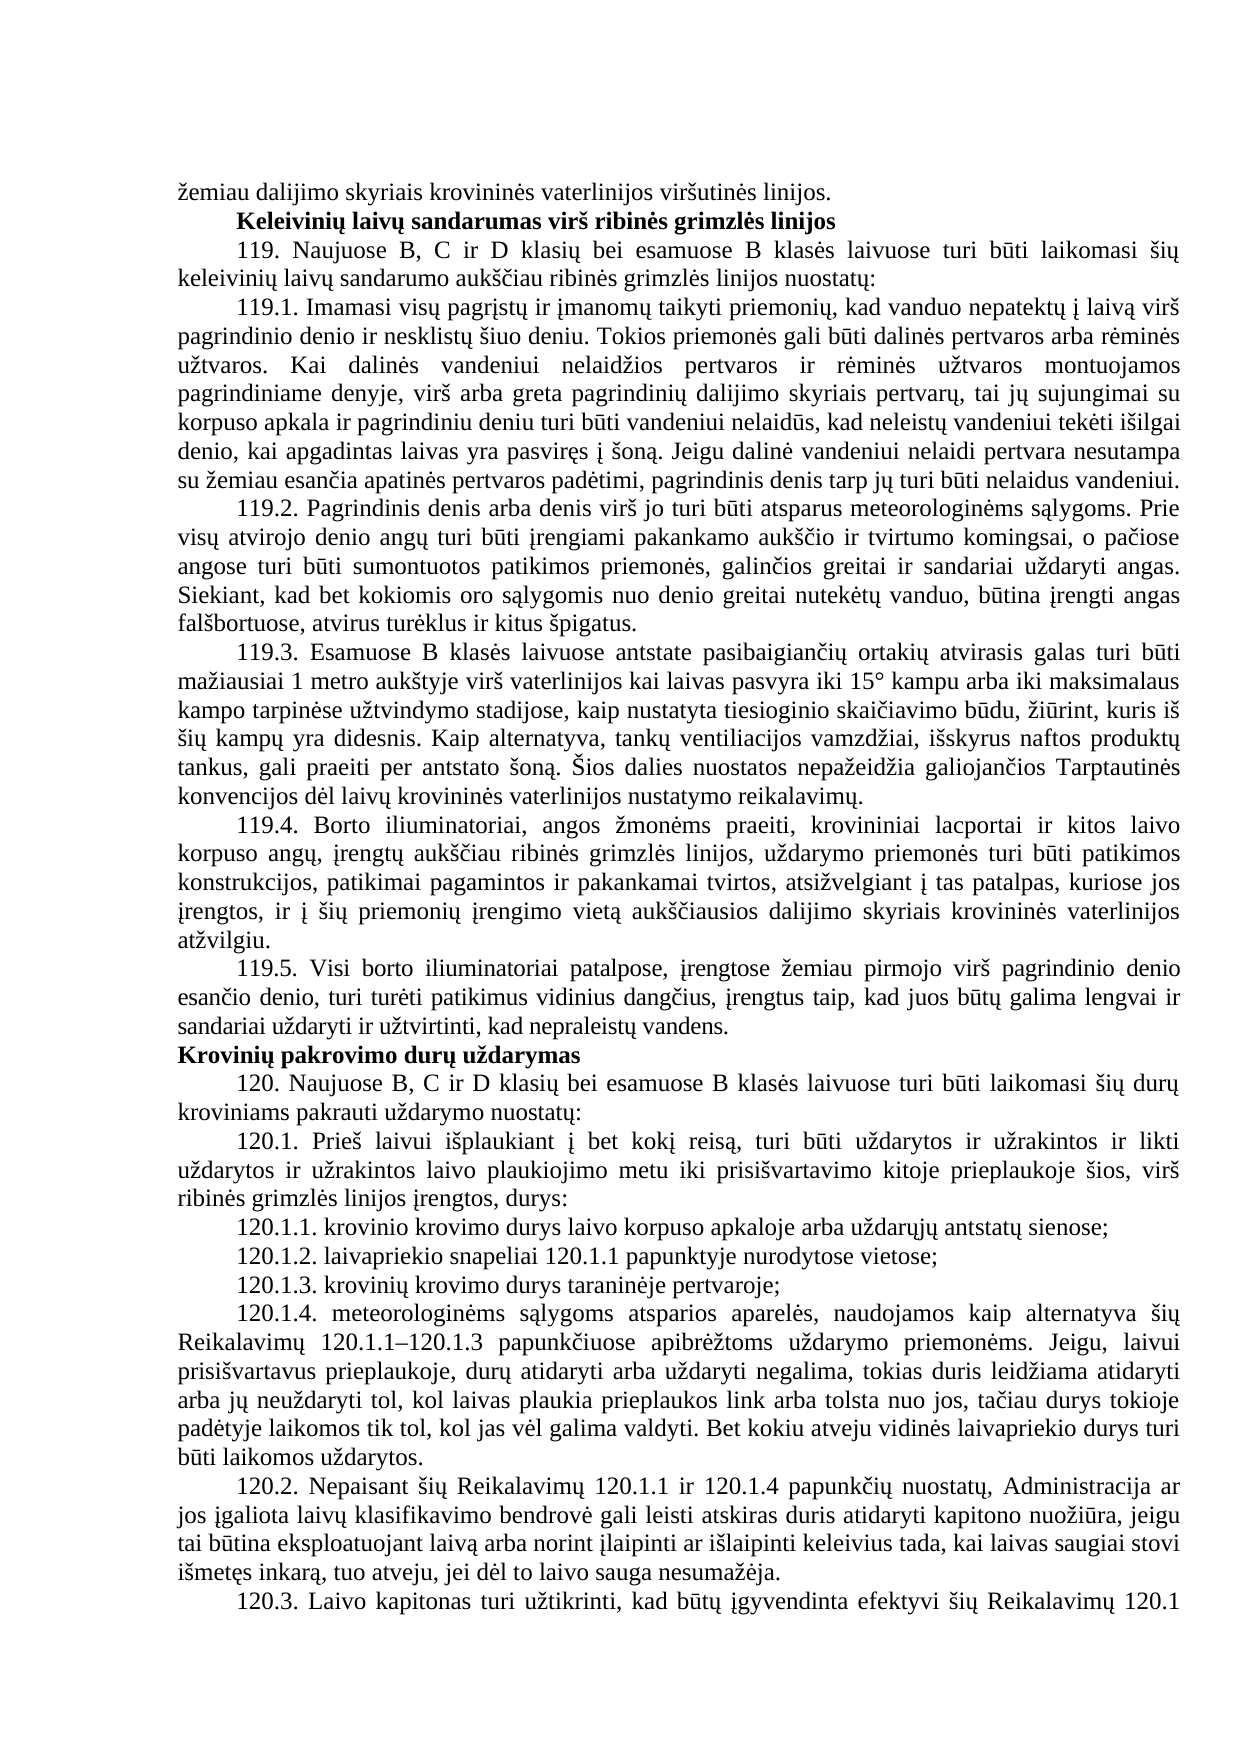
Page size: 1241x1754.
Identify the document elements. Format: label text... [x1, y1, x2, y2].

text 120.1.4. meteorologinėms sąlygoms atsparios aparelės, naudojamos kaip alternatyva šių Reikalavimų 120.1.1–120.1.3 papunkčiuose apibrėžtoms uždarymo priemonėms. Jeigu, laivui prisišvartavus prieplaukoje, durų atidaryti arba uždaryti negalima, tokias duris leidžiama atidaryti arba jų neuždaryti tol, kol laivas plaukia prieplaukos link arba tolsta nuo jos, tačiau durys tokioje padėtyje laikomos tik tol, kol jas vėl galima valdyti. Bet kokiu atveju vidinės laivapriekio durys turi būti laikomos uždarytos. [177, 1298, 1181, 1471]
text 120.1.3. krovinių krovimo durys taraninėje pertvaroje; [177, 1270, 1181, 1298]
text 119. Naujuose B, C ir D klasių bei esamuose B klasės laivuose turi būti laikomasi šių keleivinių laivų sandarumo aukščiau ribinės grimzlės linijos nuostatų: [177, 235, 1181, 292]
text 120. Naujuose B, C ir D klasių bei esamuose B klasės laivuose turi būti laikomasi šių durų kroviniams pakrauti uždarymo nuostatų: [177, 1068, 1181, 1126]
text 119.1. Imamasi visų pagrįstų ir įmanomų taikyti priemonių, kad vanduo nepatektų į laivą virš pagrindinio denio ir nesklistų šiuo deniu. Tokios priemonės gali būti dalinės pertvaros arba rėminės užtvaros. Kai dalinės vandeniui nelaidžios pertvaros ir rėminės užtvaros montuojamos pagrindiniame denyje, virš arba greta pagrindinių dalijimo skyriais pertvarų, tai jų sujungimai su korpuso apkala ir pagrindiniu deniu turi būti vandeniui nelaidūs, kad neleistų vandeniui tekėti išilgai denio, kai apgadintas laivas yra pasviręs į šoną. Jeigu dalinė vandeniui nelaidi pertvara nesutampa su žemiau esančia apatinės pertvaros padėtimi, pagrindinis denis tarp jų turi būti nelaidus vandeniui. [177, 292, 1181, 493]
text 120.3. Laivo kapitonas turi užtikrinti, kad būtų įgyvendinta efektyvi šių Reikalavimų 120.1 [177, 1586, 1181, 1615]
text Keleivinių laivų sandarumas virš ribinės grimzlės linijos [177, 206, 1181, 235]
text 120.1.1. krovinio krovimo durys laivo korpuso apkaloje arba uždarųjų antstatų sienose; [177, 1212, 1181, 1241]
text Krovinių pakrovimo durų uždarymas [177, 1040, 1181, 1068]
text 120.1.2. laivapriekio snapeliai 120.1.1 papunktyje nurodytose vietose; [177, 1241, 1181, 1270]
text 120.2. Nepaisant šių Reikalavimų 120.1.1 ir 120.1.4 papunkčių nuostatų, Administracija ar jos įgaliota laivų klasifikavimo bendrovė gali leisti atskiras duris atidaryti kapitono nuožiūra, jeigu tai būtina eksploatuojant laivą arba norint įlaipinti ar išlaipinti keleivius tada, kai laivas saugiai stovi išmetęs inkarą, tuo atveju, jei dėl to laivo sauga nesumažėja. [177, 1471, 1181, 1586]
text 119.3. Esamuose B klasės laivuose antstate pasibaigiančių ortakių atvirasis galas turi būti mažiausiai 1 metro aukštyje virš vaterlinijos kai laivas pasvyra iki 15° kampu arba iki maksimalaus kampo tarpinėse užtvindymo stadijose, kaip nustatyta tiesioginio skaičiavimo būdu, žiūrint, kuris iš šių kampų yra didesnis. Kaip alternatyva, tankų ventiliacijos vamzdžiai, išskyrus naftos produktų tankus, gali praeiti per antstato šoną. Šios dalies nuostatos nepažeidžia galiojančios Tarptautinės konvencijos dėl laivų krovininės vaterlinijos nustatymo reikalavimų. [177, 637, 1181, 810]
text 119.5. Visi borto iliuminatoriai patalpose, įrengtose žemiau pirmojo virš pagrindinio denio esančio denio, turi turėti patikimus vidinius dangčius, įrengtus taip, kad juos būtų galima lengvai ir sandariai uždaryti ir užtvirtinti, kad nepraleistų vandens. [177, 953, 1181, 1040]
text 119.2. Pagrindinis denis arba denis virš jo turi būti atsparus meteorologinėms sąlygoms. Prie visų atvirojo denio angų turi būti įrengiami pakankamo aukščio ir tvirtumo komingsai, o pačiose angose turi būti sumontuotos patikimos priemonės, galinčios greitai ir sandariai uždaryti angas. Siekiant, kad bet kokiomis oro sąlygomis nuo denio greitai nutekėtų vanduo, būtina įrengti angas falšbortuose, atvirus turėklus ir kitus špigatus. [177, 493, 1181, 637]
text 120.1. Prieš laivui išplaukiant į bet kokį reisą, turi būti uždarytos ir užrakintos ir likti uždarytos ir užrakintos laivo plaukiojimo metu iki prisišvartavimo kitoje prieplaukoje šios, virš ribinės grimzlės linijos įrengtos, durys: [177, 1126, 1181, 1212]
text 119.4. Borto iliuminatoriai, angos žmonėms praeiti, krovininiai lacportai ir kitos laivo korpuso angų, įrengtų aukščiau ribinės grimzlės linijos, uždarymo priemonės turi būti patikimos konstrukcijos, patikimai pagamintos ir pakankamai tvirtos, atsižvelgiant į tas patalpas, kuriose jos įrengtos, ir į šių priemonių įrengimo vietą aukščiausios dalijimo skyriais krovininės vaterlinijos atžvilgiu. [177, 810, 1181, 953]
text žemiau dalijimo skyriais krovininės vaterlinijos viršutinės linijos. [177, 177, 1181, 206]
